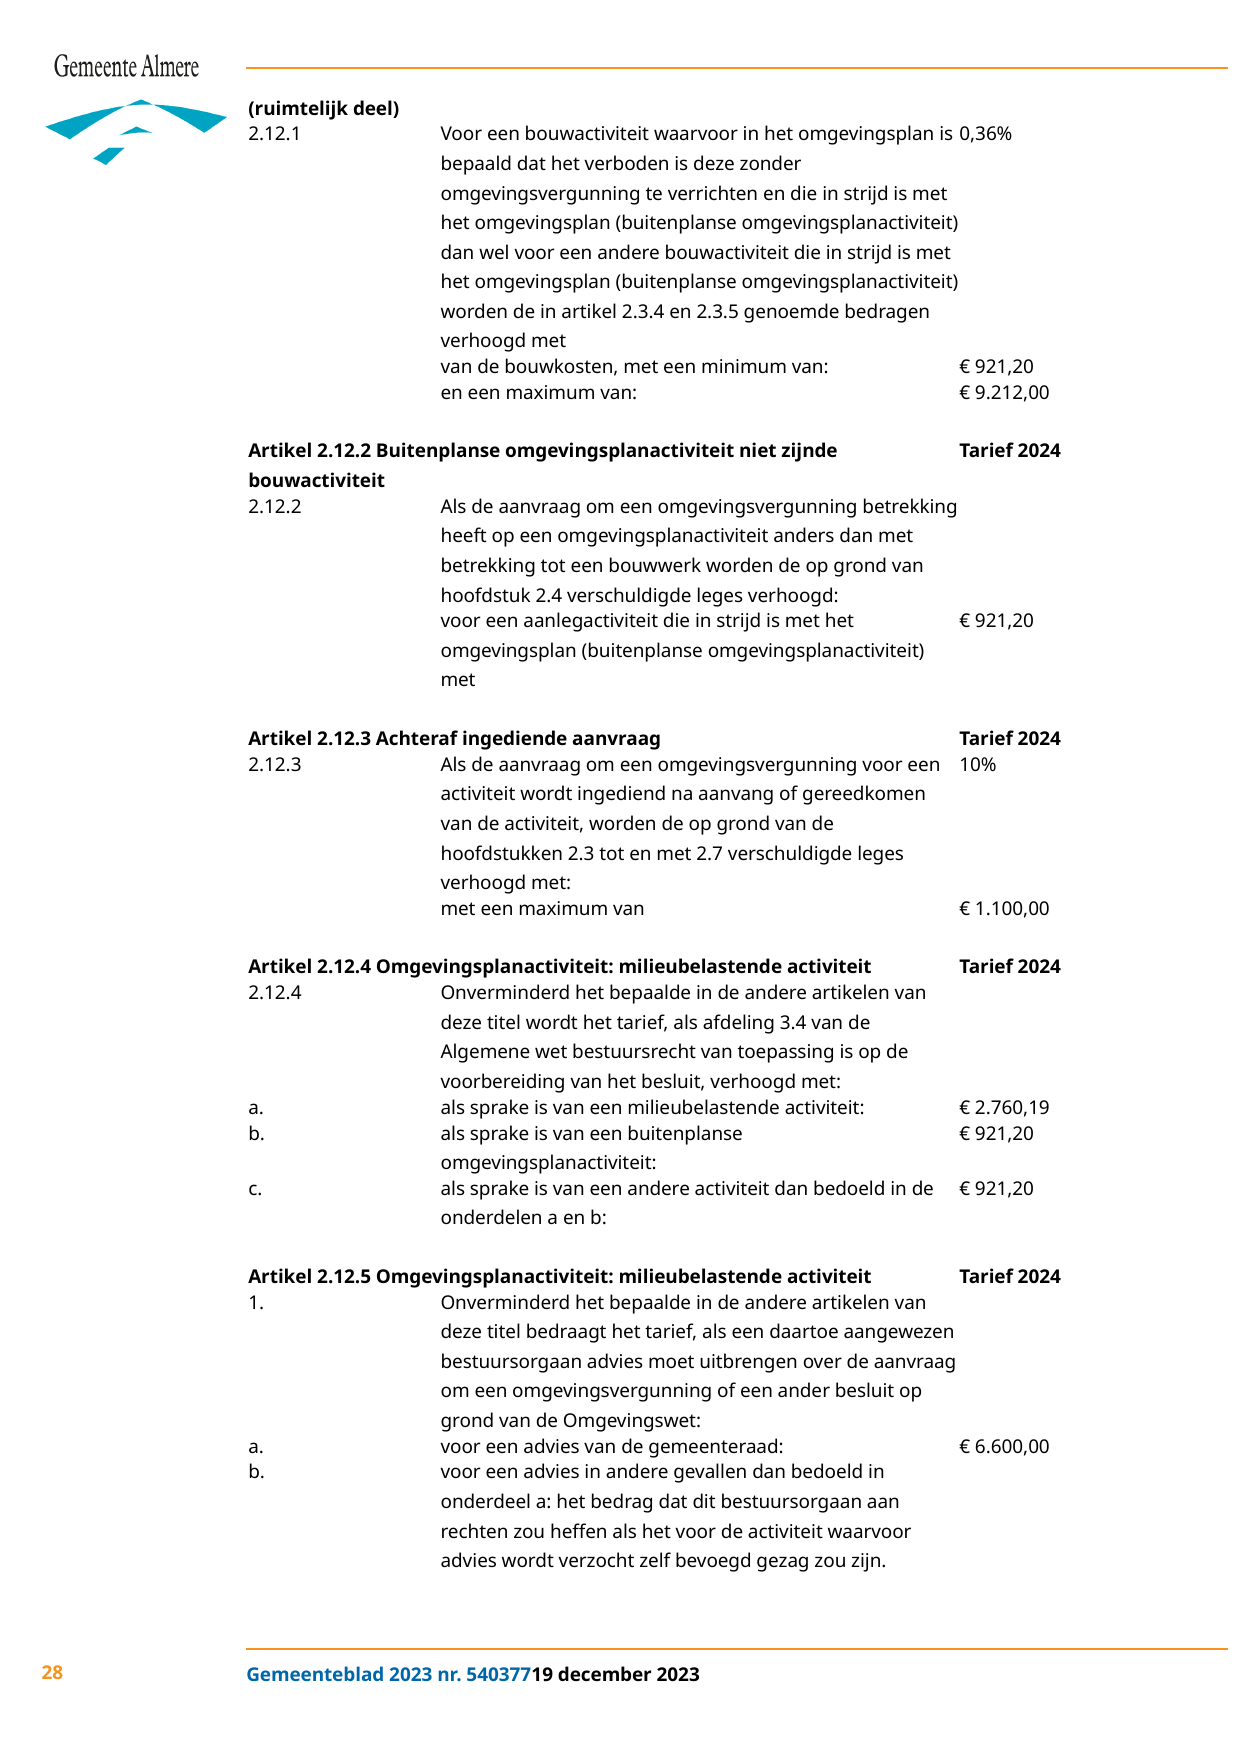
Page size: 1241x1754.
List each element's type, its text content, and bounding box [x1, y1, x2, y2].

table_header Tarief 2024 [959, 725, 1152, 751]
table_header Tarief 2024 [959, 1263, 1152, 1289]
table_cell € 921,20 [959, 1120, 1152, 1175]
table_cell [248, 608, 440, 692]
table_cell € 921,20 [959, 608, 1152, 692]
table_header Artikel 2.12.3 Achteraf ingediende aanvraag [248, 725, 959, 751]
table_cell € 921,20 [959, 353, 1152, 379]
table_cell 0,36% [959, 121, 1152, 353]
table_cell [959, 1459, 1152, 1573]
table_cell € 1.100,00 [959, 895, 1152, 921]
table_cell [959, 493, 1152, 607]
table_cell 2.12.1 [248, 121, 440, 353]
table_cell voor een advies van de gemeenteraad: [440, 1433, 959, 1459]
table_cell voor een advies in andere gevallen dan bedoeld in onderdeel a: het bedrag dat dit bestuursorgaan aan rechten zou heffen als het voor de activiteit waarvoor advies wordt verzocht zelf bevoegd gezag zou zijn. [440, 1459, 959, 1573]
table_cell € 921,20 [959, 1175, 1152, 1230]
table_cell c. [248, 1175, 440, 1230]
table_cell 2.12.3 [248, 751, 440, 895]
table_header Artikel 2.12.4 Omgevingsplanactiviteit: milieubelastende activiteit [248, 954, 959, 979]
picture [41, 47, 231, 172]
table_cell a. [248, 1094, 440, 1120]
table_header (ruimtelijk deel) [248, 95, 959, 121]
table_cell en een maximum van: [440, 379, 959, 405]
table_cell Onverminderd het bepaalde in de andere artikelen van deze titel bedraagt het tarief, als een daartoe aangewezen bestuursorgaan advies moet uitbrengen over de aanvraag om een omgevingsvergunning of een ander besluit op grond van de Omgevingswet: [440, 1289, 959, 1433]
table_cell voor een aanlegactiviteit die in strijd is met het omgevingsplan (buitenplanse omgevingsplanactiviteit) met [440, 608, 959, 692]
table_cell als sprake is van een andere activiteit dan bedoeld in de onderdelen a en b: [440, 1175, 959, 1230]
table_cell 2.12.2 [248, 493, 440, 607]
table_cell b. [248, 1120, 440, 1175]
table_cell 1. [248, 1289, 440, 1433]
table_cell [959, 1289, 1152, 1433]
table_cell Voor een bouwactiviteit waarvoor in het omgevingsplan is bepaald dat het verboden is deze zonder omgevingsvergunning te verrichten en die in strijd is met het omgevingsplan (buitenplanse omgevingsplanactiviteit) dan wel voor een andere bouwactiviteit die in strijd is met het omgevingsplan (buitenplanse omgevingsplanactiviteit) worden de in artikel 2.3.4 en 2.3.5 genoemde bedragen verhoogd met [440, 121, 959, 353]
table_header Tarief 2024 [959, 954, 1152, 979]
table_cell [248, 895, 440, 921]
table_cell met een maximum van [440, 895, 959, 921]
table_header Artikel 2.12.5 Omgevingsplanactiviteit: milieubelastende activiteit [248, 1263, 959, 1289]
table_cell Als de aanvraag om een omgevingsvergunning betrekking heeft op een omgevingsplanactiviteit anders dan met betrekking tot een bouwwerk worden de op grond van hoofdstuk 2.4 verschuldigde leges verhoogd: [440, 493, 959, 607]
table_header Tarief 2024 [959, 438, 1152, 493]
table_cell als sprake is van een buitenplanse omgevingsplanactiviteit: [440, 1120, 959, 1175]
table_header [959, 95, 1152, 121]
table_cell als sprake is van een milieubelastende activiteit: [440, 1094, 959, 1120]
table_cell € 9.212,00 [959, 379, 1152, 405]
table_cell € 2.760,19 [959, 1094, 1152, 1120]
table_cell 10% [959, 751, 1152, 895]
table_cell a. [248, 1433, 440, 1459]
table_cell [248, 353, 440, 379]
table_cell van de bouwkosten, met een minimum van: [440, 353, 959, 379]
table_cell € 6.600,00 [959, 1433, 1152, 1459]
table_cell [959, 980, 1152, 1094]
table_cell b. [248, 1459, 440, 1573]
table_header Artikel 2.12.2 Buitenplanse omgevingsplanactiviteit niet zijnde bouwactiviteit [248, 438, 959, 493]
table_cell Als de aanvraag om een omgevingsvergunning voor een activiteit wordt ingediend na aanvang of gereedkomen van de activiteit, worden de op grond van de hoofdstukken 2.3 tot en met 2.7 verschuldigde leges verhoogd met: [440, 751, 959, 895]
table_cell Onverminderd het bepaalde in de andere artikelen van deze titel wordt het tarief, als afdeling 3.4 van de Algemene wet bestuursrecht van toepassing is op de voorbereiding van het besluit, verhoogd met: [440, 980, 959, 1094]
table_cell 2.12.4 [248, 980, 440, 1094]
table_cell [248, 379, 440, 405]
